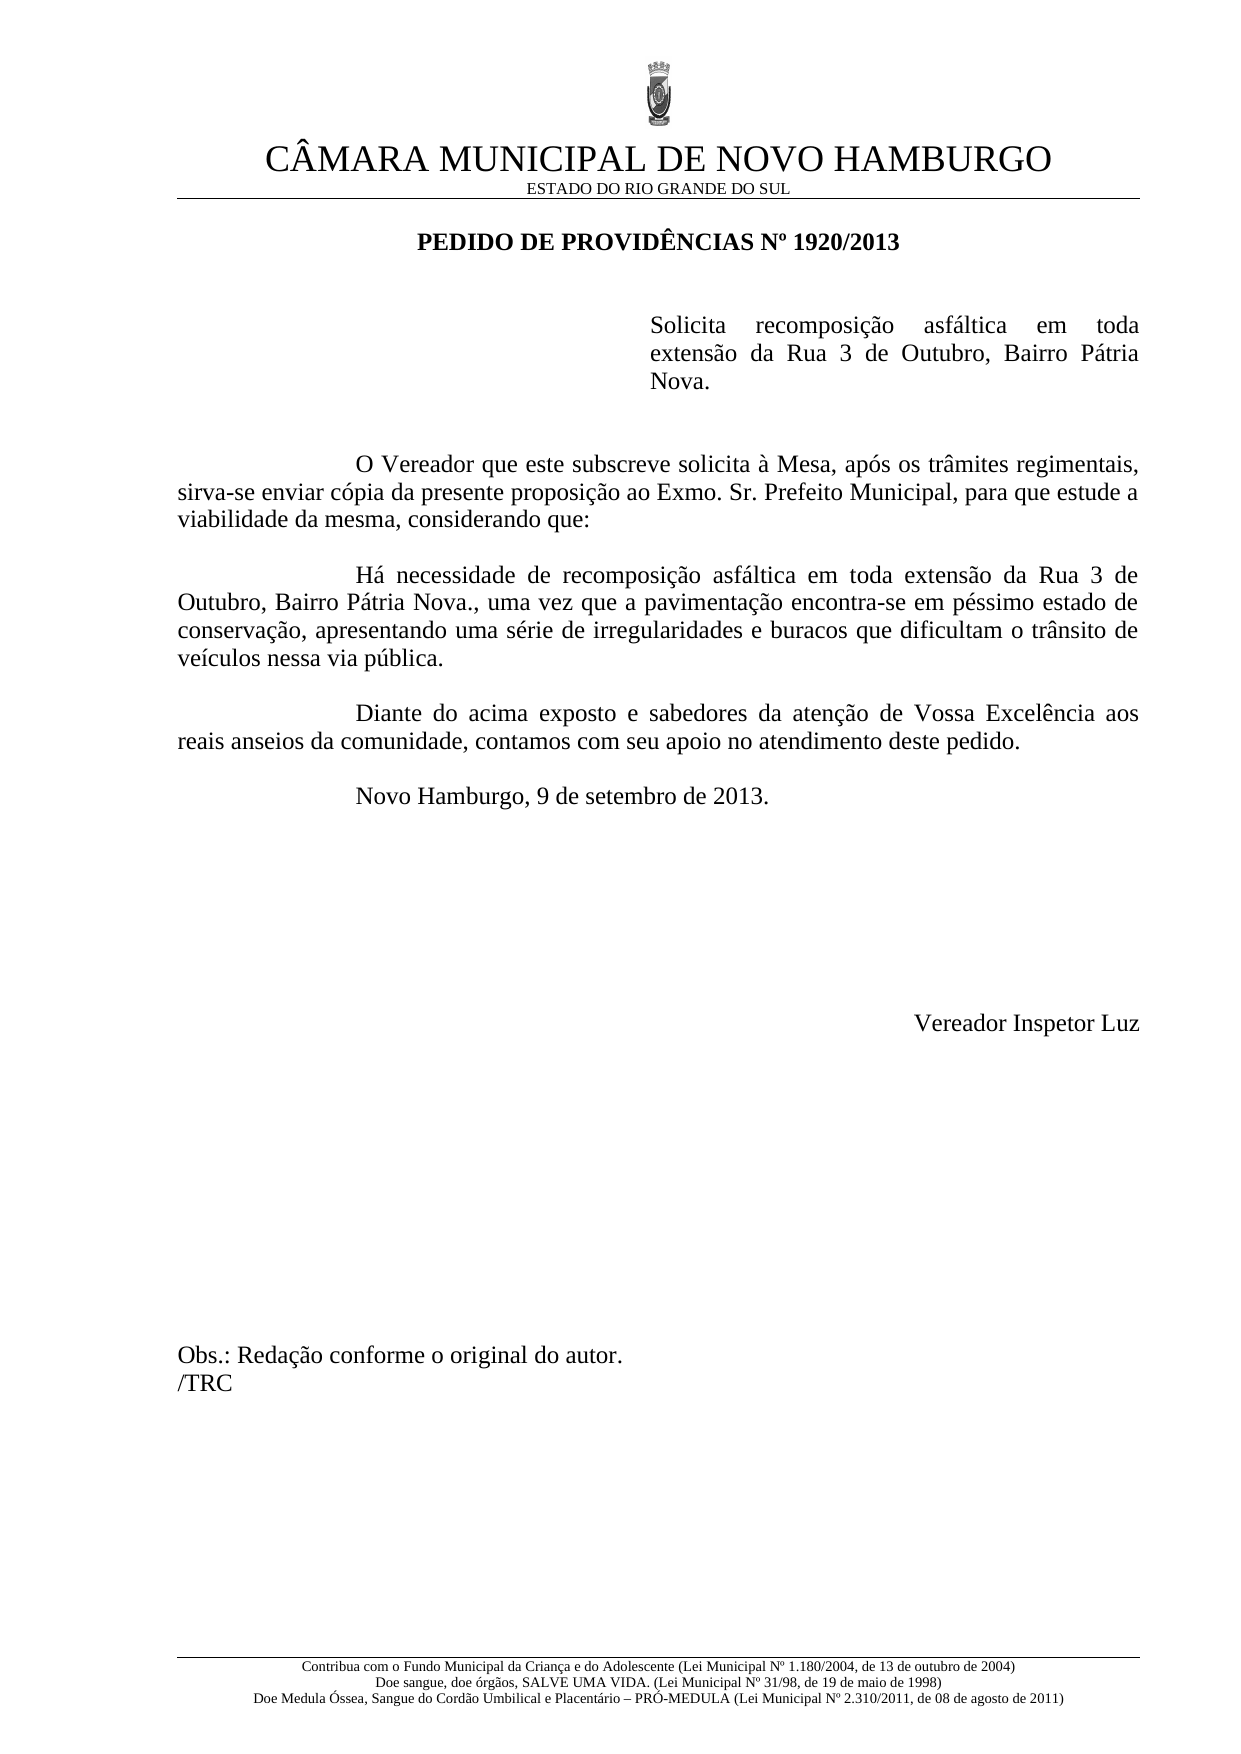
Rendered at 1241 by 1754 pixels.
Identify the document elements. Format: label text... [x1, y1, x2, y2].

text O Vereador que este subscreve solicita à Mesa, após os trâmites regimentais, sirva-se enviar cópia da presente proposição ao Exmo. Sr. Prefeito Municipal, para que estude a viabilidade da mesma, considerando que: [177, 450, 1140, 533]
text Vereador Inspetor Luz [649, 1009, 1140, 1037]
text Novo Hamburgo, 9 de setembro de 2013. [177, 782, 1140, 810]
text Obs.: Redação conforme o original do autor. [177, 1342, 1140, 1369]
text /TRC [177, 1369, 1140, 1397]
text Há necessidade de recomposição asfáltica em toda extensão da Rua 3 de Outubro, Bairro Pátria Nova., uma vez que a pavimentação encontra-se em péssimo estado de conservação, apresentando uma série de irregularidades e buracos que dificultam o trânsito de veículos nessa via pública. [177, 561, 1140, 672]
text Diante do acima exposto e sabedores da atenção de Vossa Excelência aos reais anseios da comunidade, contamos com seu apoio no atendimento deste pedido. [177, 699, 1140, 755]
text PEDIDO DE PROVIDÊNCIAS Nº 1920/2013 [177, 228, 1140, 256]
text Solicita recomposição asfáltica em toda extensão da Rua 3 de Outubro, Bairro Pátria Nova. [650, 311, 1140, 394]
